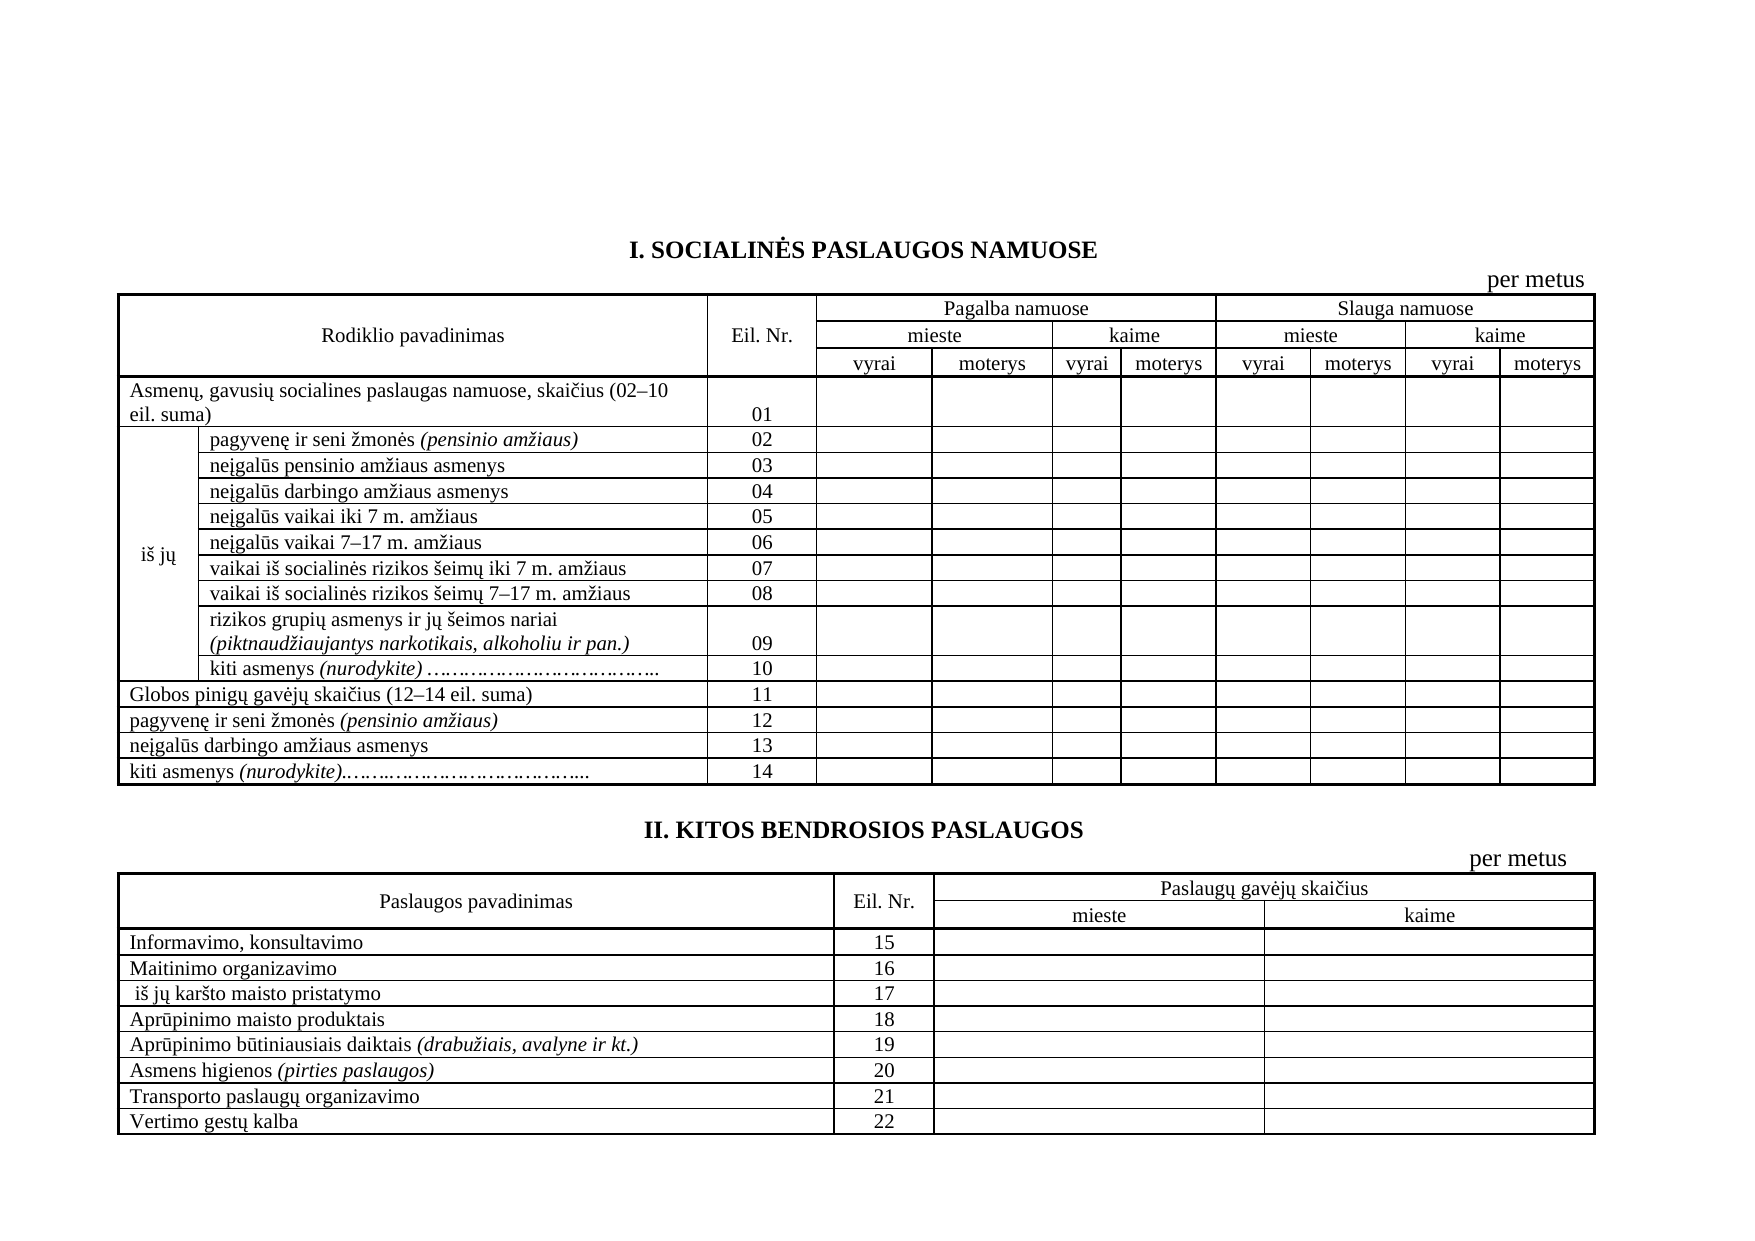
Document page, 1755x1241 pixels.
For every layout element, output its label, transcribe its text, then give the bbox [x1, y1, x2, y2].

table_cell [933, 556, 1052, 579]
table_cell [1406, 607, 1499, 655]
table_header Pagalba namuose [817, 296, 1215, 320]
table_cell [1406, 427, 1499, 451]
table_cell moterys [1501, 349, 1593, 374]
table_cell [1311, 759, 1405, 783]
table_cell neįgalūs darbingo amžiaus asmenys [120, 733, 707, 757]
table_cell 12 [708, 708, 816, 732]
table_cell [1053, 504, 1120, 528]
table_cell [933, 453, 1052, 477]
table_cell [1501, 530, 1593, 554]
table_cell [933, 504, 1052, 528]
table_cell [1501, 504, 1593, 528]
table_cell [1217, 453, 1310, 477]
table_cell [1311, 556, 1405, 579]
table_cell 01 [708, 378, 816, 426]
table_cell [933, 530, 1052, 554]
table_cell [817, 427, 931, 451]
table_cell [1053, 682, 1120, 706]
table_cell [1406, 453, 1499, 477]
table_cell Asmenų, gavusių socialines paslaugas namuose, skaičius (02–10 eil. suma) [120, 378, 707, 426]
table_cell [1501, 581, 1593, 605]
table_cell [817, 682, 931, 706]
table_cell [1265, 1084, 1593, 1108]
table_cell [1406, 759, 1499, 783]
table_cell 19 [835, 1032, 933, 1056]
table_cell vyrai [817, 349, 931, 374]
table_cell 11 [708, 682, 816, 706]
table_header Paslaugų gavėjų skaičius [935, 875, 1593, 899]
table_cell [1311, 453, 1405, 477]
table_cell Aprūpinimo būtiniausiais daiktais (drabužiais, avalyne ir kt.) [120, 1032, 833, 1056]
table_cell [1122, 453, 1215, 477]
table_cell [1406, 708, 1499, 732]
table_cell [1406, 556, 1499, 579]
table_cell [1053, 378, 1120, 426]
table_cell Transporto paslaugų organizavimo [120, 1084, 833, 1108]
table_cell [817, 656, 931, 680]
table_cell 10 [708, 656, 816, 680]
table_cell [1311, 708, 1405, 732]
table_cell [1122, 378, 1215, 426]
table_cell pagyvenę ir seni žmonės (pensinio amžiaus) [199, 427, 707, 451]
table_cell [1122, 708, 1215, 732]
table_cell [935, 930, 1264, 954]
table_cell [1311, 682, 1405, 706]
table_cell [1217, 556, 1310, 579]
table_cell [817, 759, 931, 783]
table_cell [1406, 682, 1499, 706]
table_cell [1217, 607, 1310, 655]
table_cell [1217, 479, 1310, 503]
table_cell [935, 1007, 1264, 1031]
table_cell [817, 733, 931, 757]
table_cell Vertimo gestų kalba [120, 1109, 833, 1133]
table_cell [1311, 581, 1405, 605]
table_cell mieste [1217, 322, 1405, 347]
table_cell Informavimo, konsultavimo [120, 930, 833, 954]
table_cell [817, 581, 931, 605]
table_cell [1501, 607, 1593, 655]
table_cell kiti asmenys (nurodykite).…….…………………………... [120, 759, 707, 783]
table_cell 16 [835, 956, 933, 979]
table_cell [1406, 530, 1499, 554]
text II. Kitos bendrosios paslaugos [118, 815, 1609, 843]
table_cell pagyvenę ir seni žmonės (pensinio amžiaus) [120, 708, 707, 732]
table_cell 08 [708, 581, 816, 605]
table_cell Maitinimo organizavimo [120, 956, 833, 979]
table_cell neįgalūs darbingo amžiaus asmenys [199, 479, 707, 503]
table_cell [1122, 733, 1215, 757]
table_cell Asmens higienos (pirties paslaugos) [120, 1058, 833, 1082]
table_cell [1501, 556, 1593, 579]
table_cell [1053, 479, 1120, 503]
table_cell [1217, 733, 1310, 757]
table_cell [817, 453, 931, 477]
table_cell [1501, 427, 1593, 451]
table_cell [1053, 581, 1120, 605]
table_cell vaikai iš socialinės rizikos šeimų iki 7 m. amžiaus [199, 556, 707, 579]
table_cell [1265, 956, 1593, 979]
table_cell kaime [1265, 901, 1593, 927]
table_cell 09 [708, 607, 816, 655]
table_cell mieste [817, 322, 1052, 347]
table_cell neįgalūs vaikai iki 7 m. amžiaus [199, 504, 707, 528]
text I. socialinės paslaugos namuose [118, 235, 1609, 264]
table_cell [933, 607, 1052, 655]
table_cell [1122, 479, 1215, 503]
table_cell [933, 479, 1052, 503]
table_cell [817, 556, 931, 579]
table_cell [1311, 427, 1405, 451]
table_cell [1053, 530, 1120, 554]
table_cell [1406, 479, 1499, 503]
table_cell [935, 956, 1264, 979]
table_cell 13 [708, 733, 816, 757]
table_cell [1311, 733, 1405, 757]
table_cell 20 [835, 1058, 933, 1082]
table_cell moterys [933, 349, 1052, 374]
table_cell [1053, 733, 1120, 757]
table_cell [1122, 607, 1215, 655]
table_cell [1406, 733, 1499, 757]
table_cell [1501, 682, 1593, 706]
table_header Slauga namuose [1217, 296, 1593, 320]
table_cell [1311, 378, 1405, 426]
table_cell 05 [708, 504, 816, 528]
table_cell [933, 378, 1052, 426]
table_cell [933, 733, 1052, 757]
table_cell mieste [935, 901, 1264, 927]
table_cell [1053, 656, 1120, 680]
table_cell [1122, 530, 1215, 554]
table_cell 04 [708, 479, 816, 503]
table_cell [935, 1084, 1264, 1108]
table_cell moterys [1122, 349, 1215, 374]
table_cell iš jų [120, 427, 198, 680]
table_cell [1053, 759, 1120, 783]
table_cell [1122, 556, 1215, 579]
table_cell [1053, 708, 1120, 732]
table_cell kaime [1053, 322, 1215, 347]
table_cell [933, 708, 1052, 732]
table_cell [1053, 453, 1120, 477]
table_cell [1217, 682, 1310, 706]
table_cell [1217, 656, 1310, 680]
table_cell 18 [835, 1007, 933, 1031]
table_cell vyrai [1217, 349, 1310, 374]
table_cell vyrai [1053, 349, 1120, 374]
table_cell 07 [708, 556, 816, 579]
table_cell [1406, 656, 1499, 680]
table_cell [1501, 656, 1593, 680]
table_cell [1053, 427, 1120, 451]
table_cell [1311, 607, 1405, 655]
table_cell 15 [835, 930, 933, 954]
table_cell [935, 1109, 1264, 1133]
table_cell 17 [835, 981, 933, 1005]
table_cell 03 [708, 453, 816, 477]
table_cell [1217, 581, 1310, 605]
table_cell [1217, 759, 1310, 783]
table_cell [933, 759, 1052, 783]
table_cell 22 [835, 1109, 933, 1133]
table_cell Globos pinigų gavėjų skaičius (12–14 eil. suma) [120, 682, 707, 706]
table_cell [817, 504, 931, 528]
table_cell [1501, 453, 1593, 477]
table_cell [935, 1032, 1264, 1056]
table_cell [1217, 378, 1310, 426]
table_cell [1501, 708, 1593, 732]
table_cell kiti asmenys (nurodykite) ……………………………….. [199, 656, 707, 680]
table_cell [1053, 607, 1120, 655]
table_cell [1122, 504, 1215, 528]
table_cell [933, 682, 1052, 706]
table_cell [1311, 530, 1405, 554]
table_cell 21 [835, 1084, 933, 1108]
table_cell moterys [1311, 349, 1405, 374]
table_cell [817, 479, 931, 503]
table_cell 02 [708, 427, 816, 451]
table_cell Aprūpinimo maisto produktais [120, 1007, 833, 1031]
table_cell [817, 708, 931, 732]
table_header Paslaugos pavadinimas [120, 875, 833, 927]
table_cell [1122, 656, 1215, 680]
table_cell [935, 1058, 1264, 1082]
table_cell [1406, 378, 1499, 426]
table_cell [1311, 656, 1405, 680]
table_cell [1265, 1032, 1593, 1056]
text per metus [118, 843, 1567, 872]
table_header Eil. Nr. [835, 875, 933, 927]
table_cell [1311, 479, 1405, 503]
table_cell [1217, 504, 1310, 528]
table_cell [1122, 427, 1215, 451]
table_cell [817, 530, 931, 554]
table_cell vyrai [1406, 349, 1499, 374]
table_cell [1265, 1007, 1593, 1031]
table_cell [1122, 682, 1215, 706]
table_cell [1311, 504, 1405, 528]
table_cell [1217, 427, 1310, 451]
table_cell [1501, 759, 1593, 783]
table_cell [1265, 1109, 1593, 1133]
table_cell [1122, 581, 1215, 605]
table_cell [1265, 1058, 1593, 1082]
table_cell [933, 656, 1052, 680]
table_cell iš jų karšto maisto pristatymo [120, 981, 833, 1005]
table_cell 14 [708, 759, 816, 783]
table_cell [1501, 378, 1593, 426]
table_cell neįgalūs vaikai 7–17 m. amžiaus [199, 530, 707, 554]
table_header Eil. Nr. [708, 296, 816, 374]
table_cell vaikai iš socialinės rizikos šeimų 7–17 m. amžiaus [199, 581, 707, 605]
table_cell [1217, 530, 1310, 554]
table_cell [1217, 708, 1310, 732]
table_header Rodiklio pavadinimas [120, 296, 707, 374]
table_cell 06 [708, 530, 816, 554]
table_cell kaime [1406, 322, 1593, 347]
table_cell [933, 581, 1052, 605]
table_cell [933, 427, 1052, 451]
table_cell [817, 607, 931, 655]
table_cell [1501, 733, 1593, 757]
text per metus [118, 264, 1585, 293]
table_cell [1406, 581, 1499, 605]
table_cell [817, 378, 931, 426]
table_cell [935, 981, 1264, 1005]
table_cell [1265, 930, 1593, 954]
table_cell [1265, 981, 1593, 1005]
table_cell [1053, 556, 1120, 579]
table_cell neįgalūs pensinio amžiaus asmenys [199, 453, 707, 477]
table_cell [1501, 479, 1593, 503]
table_cell [1122, 759, 1215, 783]
table_cell rizikos grupių asmenys ir jų šeimos nariai (piktnaudžiaujantys narkotikais, alkoholiu ir pan.) [199, 607, 707, 655]
table_cell [1406, 504, 1499, 528]
